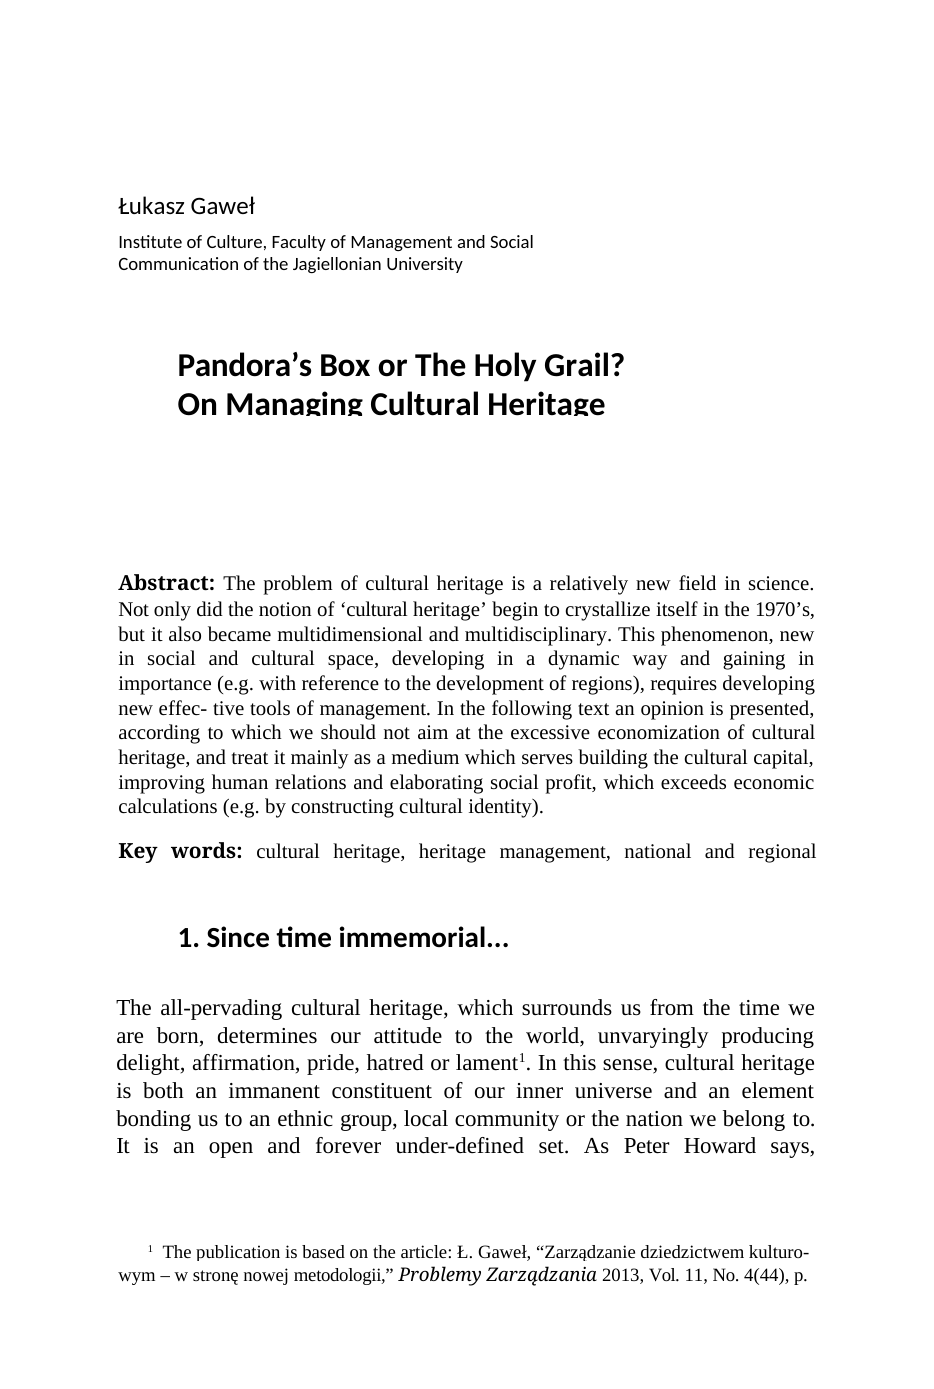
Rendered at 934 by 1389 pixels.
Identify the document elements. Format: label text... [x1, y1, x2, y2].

text On Managing Cultural Heritage [177, 383, 628, 416]
text wym – w stronę nowej metodologii,” Problemy Zarządzania 2013, Vol. 11, No. 4(44), p. 87–100. [118, 1262, 817, 1290]
text The publication is based on the article: Ł. Gaweł, “Zarządzanie dziedzictwem kulturo- [162, 1241, 817, 1261]
text 1. Since time immemorial... [177, 922, 512, 954]
text The all-pervading cultural heritage, which surrounds us from the time we are born, determines our attitude to the world, unvaryingly producing delight, affirmation, pride, hatred or lament1. In this sense, cultural heritage is both an immanent constituent of our inner universe and an element bonding us to an ethnic group, local community or the nation we belong to. It is an open and forever under-defined set. As Peter Howard says, “Heritage has been de- [116, 994, 815, 1165]
text Łukasz Gaweł [118, 193, 659, 220]
text Abstract: The problem of cultural heritage is a relatively new field in science. Not only did the notion of ‘cultural heritage’ begin to crystallize itself in the 1970’s, but it also became multidimensional and multidisciplinary. This phenomenon, new in social and cultural space, developing in a dynamic way and gaining in importance (e.g. with reference to the development of regions), requires developing new effec- tive tools of management. In the following text an opinion is presented, according to which we should not aim at the excessive economization of cultural heritage, and treat it mainly as a medium which serves building the cultural capital, improving human relations and elaborating social profit, which exceeds economic calculations (e.g. by constructing cultural identity). [118, 568, 815, 818]
text Institute of Culture, Faculty of Management and Social Communication of the Jagiellonian University [118, 230, 659, 275]
text Key words: cultural heritage, heritage management, national and regional heritage [118, 837, 817, 864]
text 1 [148, 1243, 155, 1254]
text Pandora’s Box or The Holy Grail? [177, 348, 628, 383]
